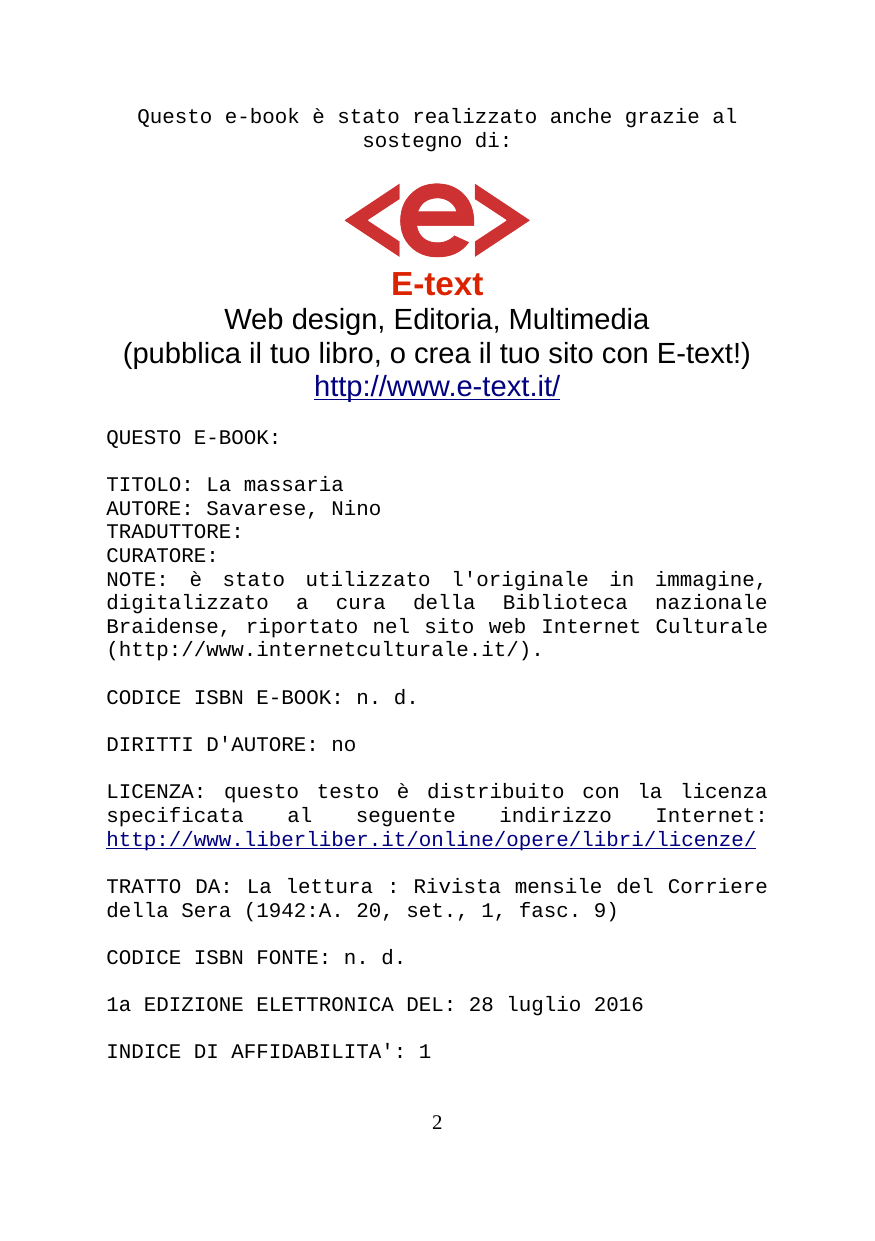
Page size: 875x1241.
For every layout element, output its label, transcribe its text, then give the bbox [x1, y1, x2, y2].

text INDICE DI AFFIDABILITA': 1 [106, 1041, 768, 1065]
text LICENZA: questo testo è distribuito con la licenza specificata al seguente indirizzo Internet: http://www.liberliber.it/online/opere/libri/licenze/ [106, 781, 768, 852]
text 1a EDIZIONE ELETTRONICA DEL: 28 luglio 2016 [106, 994, 768, 1018]
text TRADUTTORE: [106, 521, 768, 545]
picture [343, 183, 531, 258]
text Questo e-book è stato realizzato anche grazie al sostegno di: [106, 106, 768, 153]
text CODICE ISBN FONTE: n. d. [106, 947, 768, 971]
text CURATORE: [106, 545, 768, 568]
text (pubblica il tuo libro, o crea il tuo sito con E-text!) [106, 336, 768, 369]
text CODICE ISBN E-BOOK: n. d. [106, 687, 768, 710]
text AUTORE: Savarese, Nino [106, 498, 768, 521]
text http://www.e-text.it/ [106, 369, 768, 403]
text TITOLO: La massaria [106, 474, 768, 498]
text NOTE: è stato utilizzato l'originale in immagine, digitalizzato a cura della Biblioteca nazionale Braidense, riportato nel sito web Internet Culturale (http://www.internetculturale.it/). [106, 568, 768, 663]
text Web design, Editoria, Multimedia [106, 302, 768, 336]
text QUESTO E-BOOK: [106, 427, 768, 450]
text E-text [106, 264, 768, 302]
text DIRITTI D'AUTORE: no [106, 734, 768, 758]
text TRATTO DA: La lettura : Rivista mensile del Corriere della Sera (1942:A. 20, set., 1, fasc. 9) [106, 876, 768, 923]
